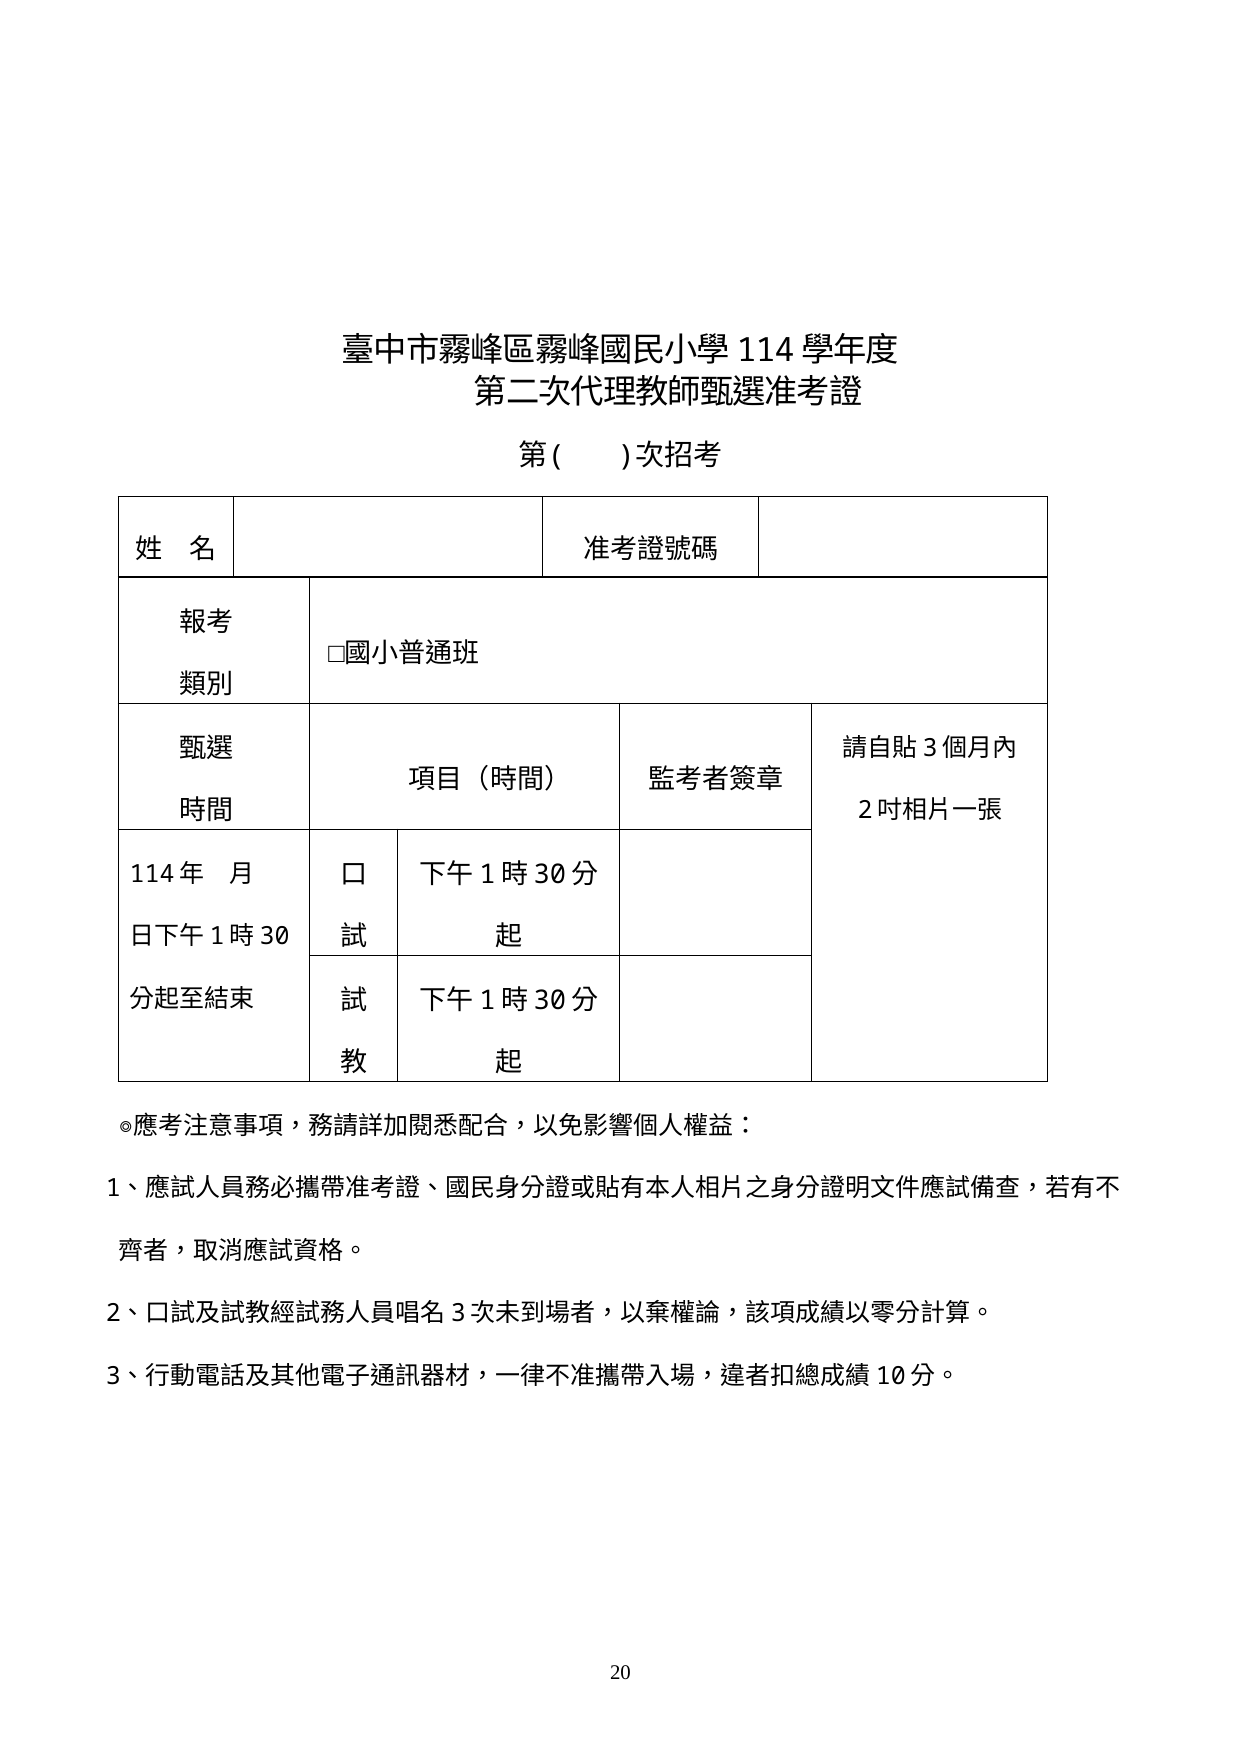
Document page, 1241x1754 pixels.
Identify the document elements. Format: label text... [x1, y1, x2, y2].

table_cell [620, 830, 811, 954]
text 臺中市霧峰區霧峰國民小學114學年度 第二次代理教師甄選准考證 [118, 328, 1122, 411]
text 1、應試人員務必攜帶准考證、國民身分證或貼有本人相片之身分證明文件應試備查，若有不齊者，取消應試資格。 [106, 1144, 1122, 1269]
text ◎應考注意事項，務請詳加閱悉配合，以免影響個人權益： [118, 1082, 1122, 1144]
table_cell 下午1時30分起 [398, 830, 619, 954]
table_cell 甄選 時間 [119, 704, 309, 828]
text 3、行動電話及其他電子通訊器材，一律不准攜帶入場，違者扣總成績10分。 [106, 1332, 1122, 1394]
table_cell 監考者簽章 [620, 704, 811, 828]
table_cell 請自貼3個月內 2吋相片一張 [812, 704, 1047, 1081]
text 2、口試及試教經試務人員唱名3次未到場者，以棄權論，該項成績以零分計算。 [106, 1269, 1122, 1332]
table_cell □國小普通班 [310, 578, 1047, 702]
table_cell 項目（時間） [310, 704, 619, 828]
text 第( )次招考 [118, 411, 1122, 474]
table_cell 報考 類別 [119, 578, 309, 702]
table_header [759, 497, 1047, 576]
table_cell 下午1時30分起 [398, 956, 619, 1081]
table_header 姓 名 [119, 497, 233, 576]
table_cell 114年 月 日下午1時30分起至結束 [119, 830, 309, 1081]
table_cell 口 試 [310, 830, 397, 954]
table_cell 試 教 [310, 956, 397, 1081]
table_header 准考證號碼 [543, 497, 758, 576]
table_cell [620, 956, 811, 1081]
table_header [234, 497, 542, 576]
